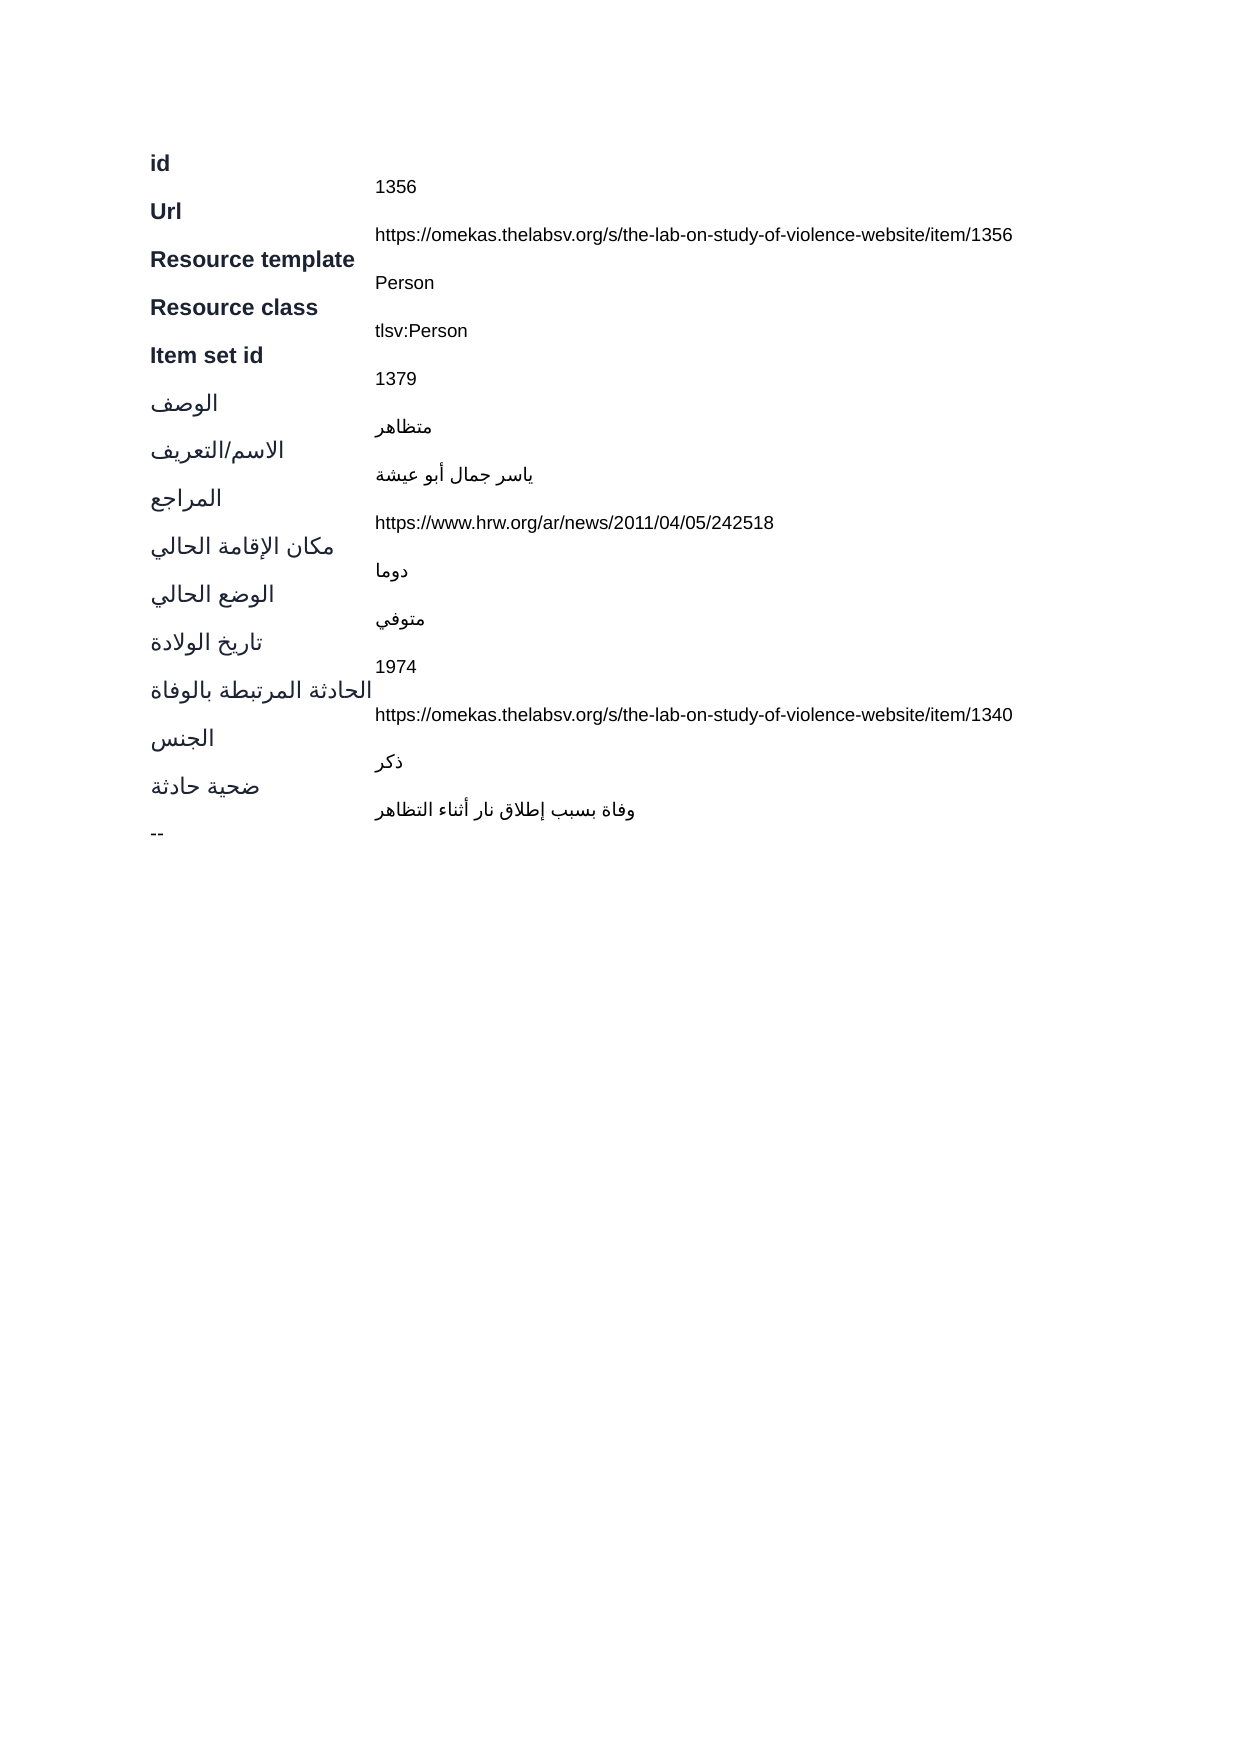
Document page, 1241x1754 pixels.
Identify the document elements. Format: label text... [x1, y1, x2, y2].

text المراجع [150, 485, 1090, 512]
text 1379 [375, 368, 1090, 389]
text tlsv:Person [375, 320, 1090, 342]
text ضحية حادثة [150, 773, 1090, 799]
text https://www.hrw.org/ar/news/2011/04/05/242518 [375, 512, 1090, 533]
text الاسم/التعريف [150, 437, 1090, 464]
text الوصف [150, 389, 1090, 416]
text https://omekas.thelabsv.org/s/the-lab-on-study-of-violence-website/item/1340 [375, 703, 1090, 725]
text 1356 [375, 176, 1090, 198]
text 1974 [375, 656, 1090, 677]
text تاريخ الولادة [150, 629, 1090, 656]
text Item set id [150, 342, 1090, 368]
text Resource class [150, 294, 1090, 320]
text مكان الإقامة الحالي [150, 533, 1090, 560]
text https://omekas.thelabsv.org/s/the-lab-on-study-of-violence-website/item/1356 [375, 224, 1090, 246]
text ياسر جمال أبو عيشة [375, 464, 1090, 485]
text Url [150, 198, 1090, 224]
text متوفي [375, 608, 1090, 629]
text الوضع الحالي [150, 581, 1090, 608]
text الحادثة المرتبطة بالوفاة [150, 677, 1090, 703]
text وفاة بسبب إطلاق نار أثناء التظاهر [375, 799, 1090, 821]
text id [150, 150, 1090, 176]
text Person [375, 272, 1090, 294]
text ذكر [375, 751, 1090, 773]
text متظاهر [375, 416, 1090, 437]
text Resource template [150, 246, 1090, 272]
text دوما [375, 560, 1090, 581]
text الجنس [150, 725, 1090, 751]
text -- [150, 821, 1090, 845]
